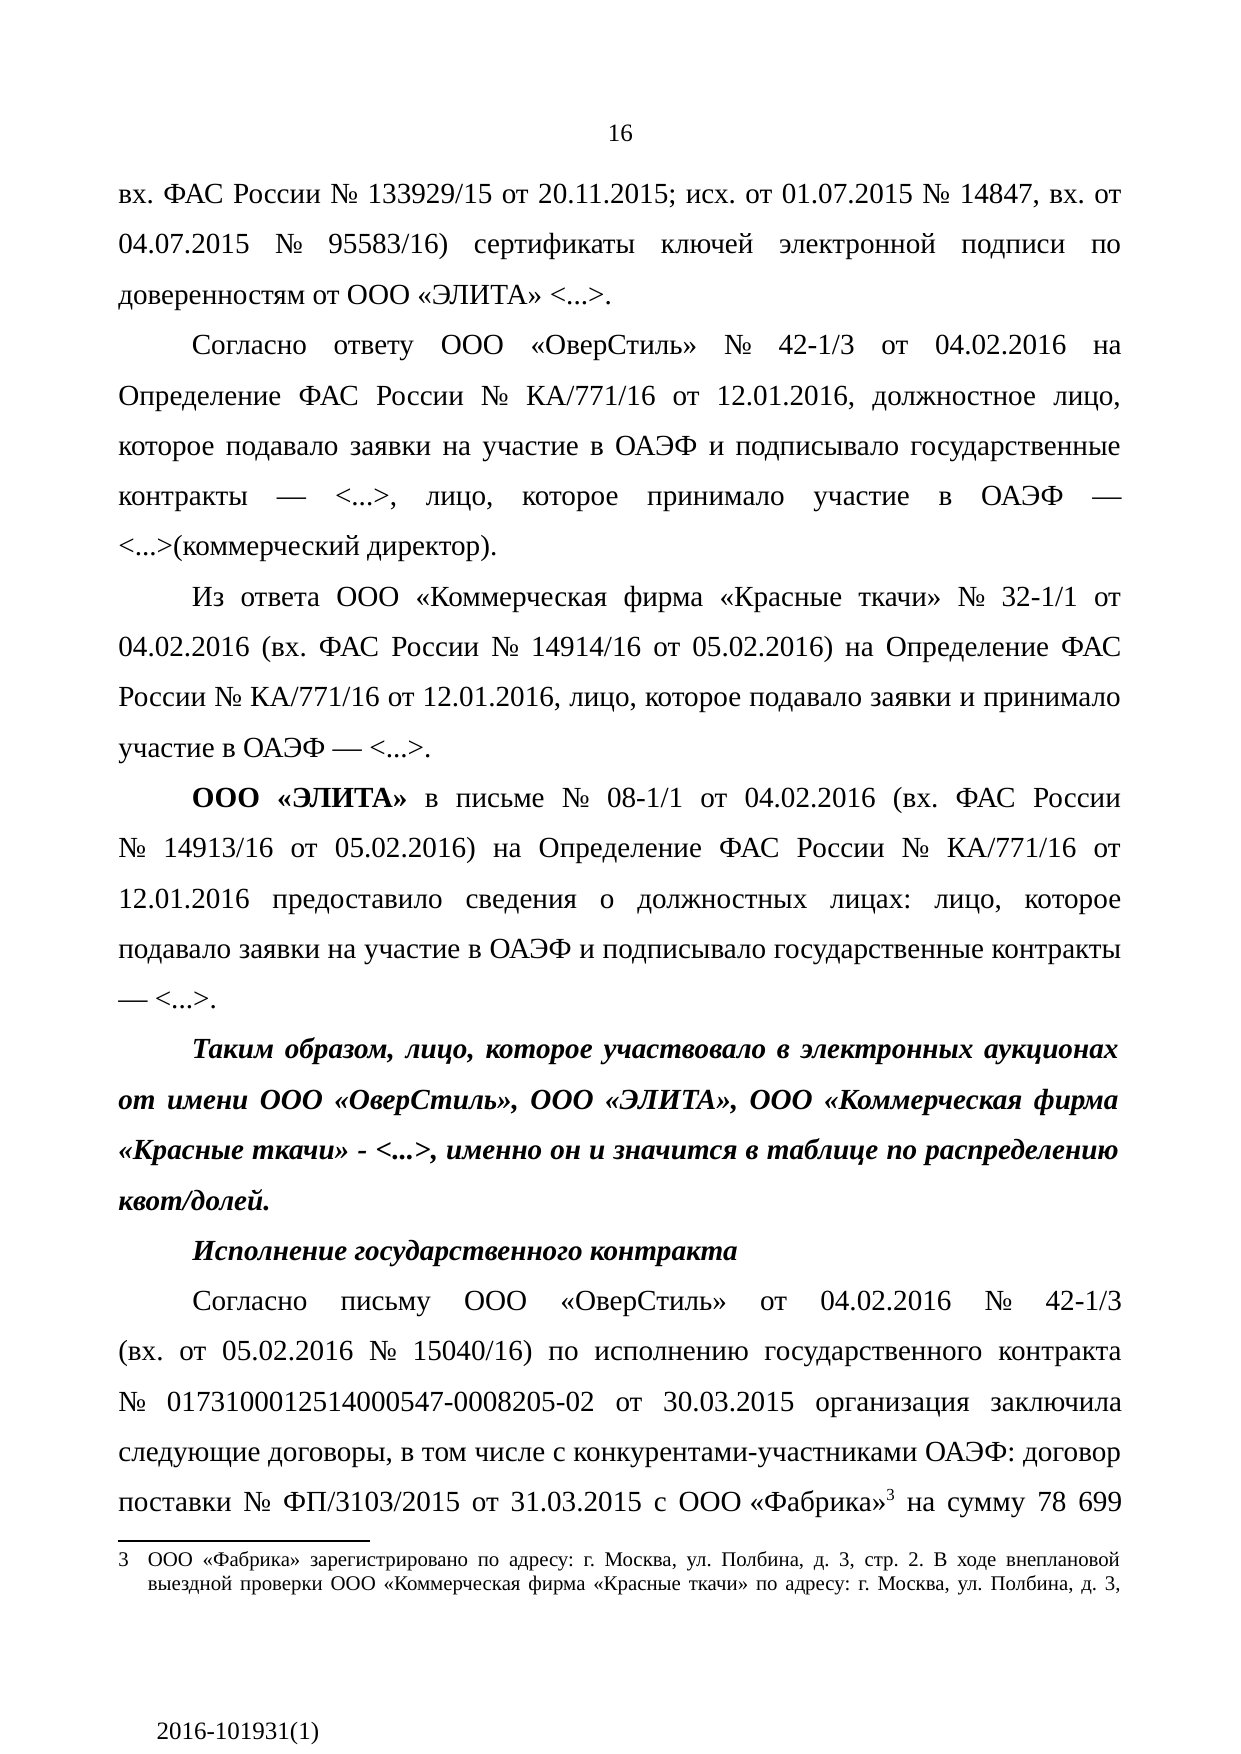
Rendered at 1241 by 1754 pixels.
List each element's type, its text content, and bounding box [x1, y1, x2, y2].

text ООО «Фабрика» зарегистрировано по адресу: г. Москва, ул. Полбина, д. 3, стр. 2. В ходе внеплановой выездной проверки ООО «Коммерческая фирма «Красные ткачи» по адресу: г. Москва, ул. Полбина, д. 3, [118, 1547, 1122, 1595]
text Из ответа ООО «Коммерческая фирма «Красные ткачи» № 32-1/1 от 04.02.2016 (вх. ФАС России № 14914/16 от 05.02.2016) на Определение ФАС России № КА/771/16 от 12.01.2016, лицо, которое подавало заявки и принимало участие в ОАЭФ — <...>. [118, 579, 1122, 763]
text Таким образом, лицо, которое участвовало в электронных аукционах от имени ООО «ОверСтиль», ООО «ЭЛИТА», ООО «Коммерческая фирма «Красные ткачи» - <...>, именно он и значится в таблице по распределению квот/долей. [118, 1032, 1122, 1216]
text Согласно письму ООО «ОверСтиль» от 04.02.2016 № 42-1/3 (вх. от 05.02.2016 № 15040/16) по исполнению государственного контракта № 0173100012514000547-0008205-02 от 30.03.2015 организация заключила следующие договоры, в том числе с конкурентами-участниками ОАЭФ: договор поставки № ФП/3103/2015 от 31.03.2015 с ООО «Фабрика» на сумму 78 699 [118, 1283, 1122, 1518]
text Согласно ответу ООО «ОверСтиль» № 42-1/3 от 04.02.2016 на Определение ФАС России № КА/771/16 от 12.01.2016, должностное лицо, которое подавало заявки на участие в ОАЭФ и подписывало государственные контракты — <...>, лицо, которое принимало участие в ОАЭФ — <...>(коммерческий директор). [118, 327, 1122, 562]
text ООО «ЭЛИТА» в письме № 08-1/1 от 04.02.2016 (вх. ФАС России № 14913/16 от 05.02.2016) на Определение ФАС России № КА/771/16 от 12.01.2016 предоставило сведения о должностных лицах: лицо, которое подавало заявки на участие в ОАЭФ и подписывало государственные контракты — <...>. [118, 780, 1122, 1015]
text Исполнение государственного контракта [118, 1233, 1122, 1266]
text вх. ФАС России № 133929/15 от 20.11.2015; исх. от 01.07.2015 № 14847, вх. от 04.07.2015 № 95583/16) сертификаты ключей электронной подписи по доверенностям от ООО «ЭЛИТА» <...>. [118, 176, 1122, 311]
